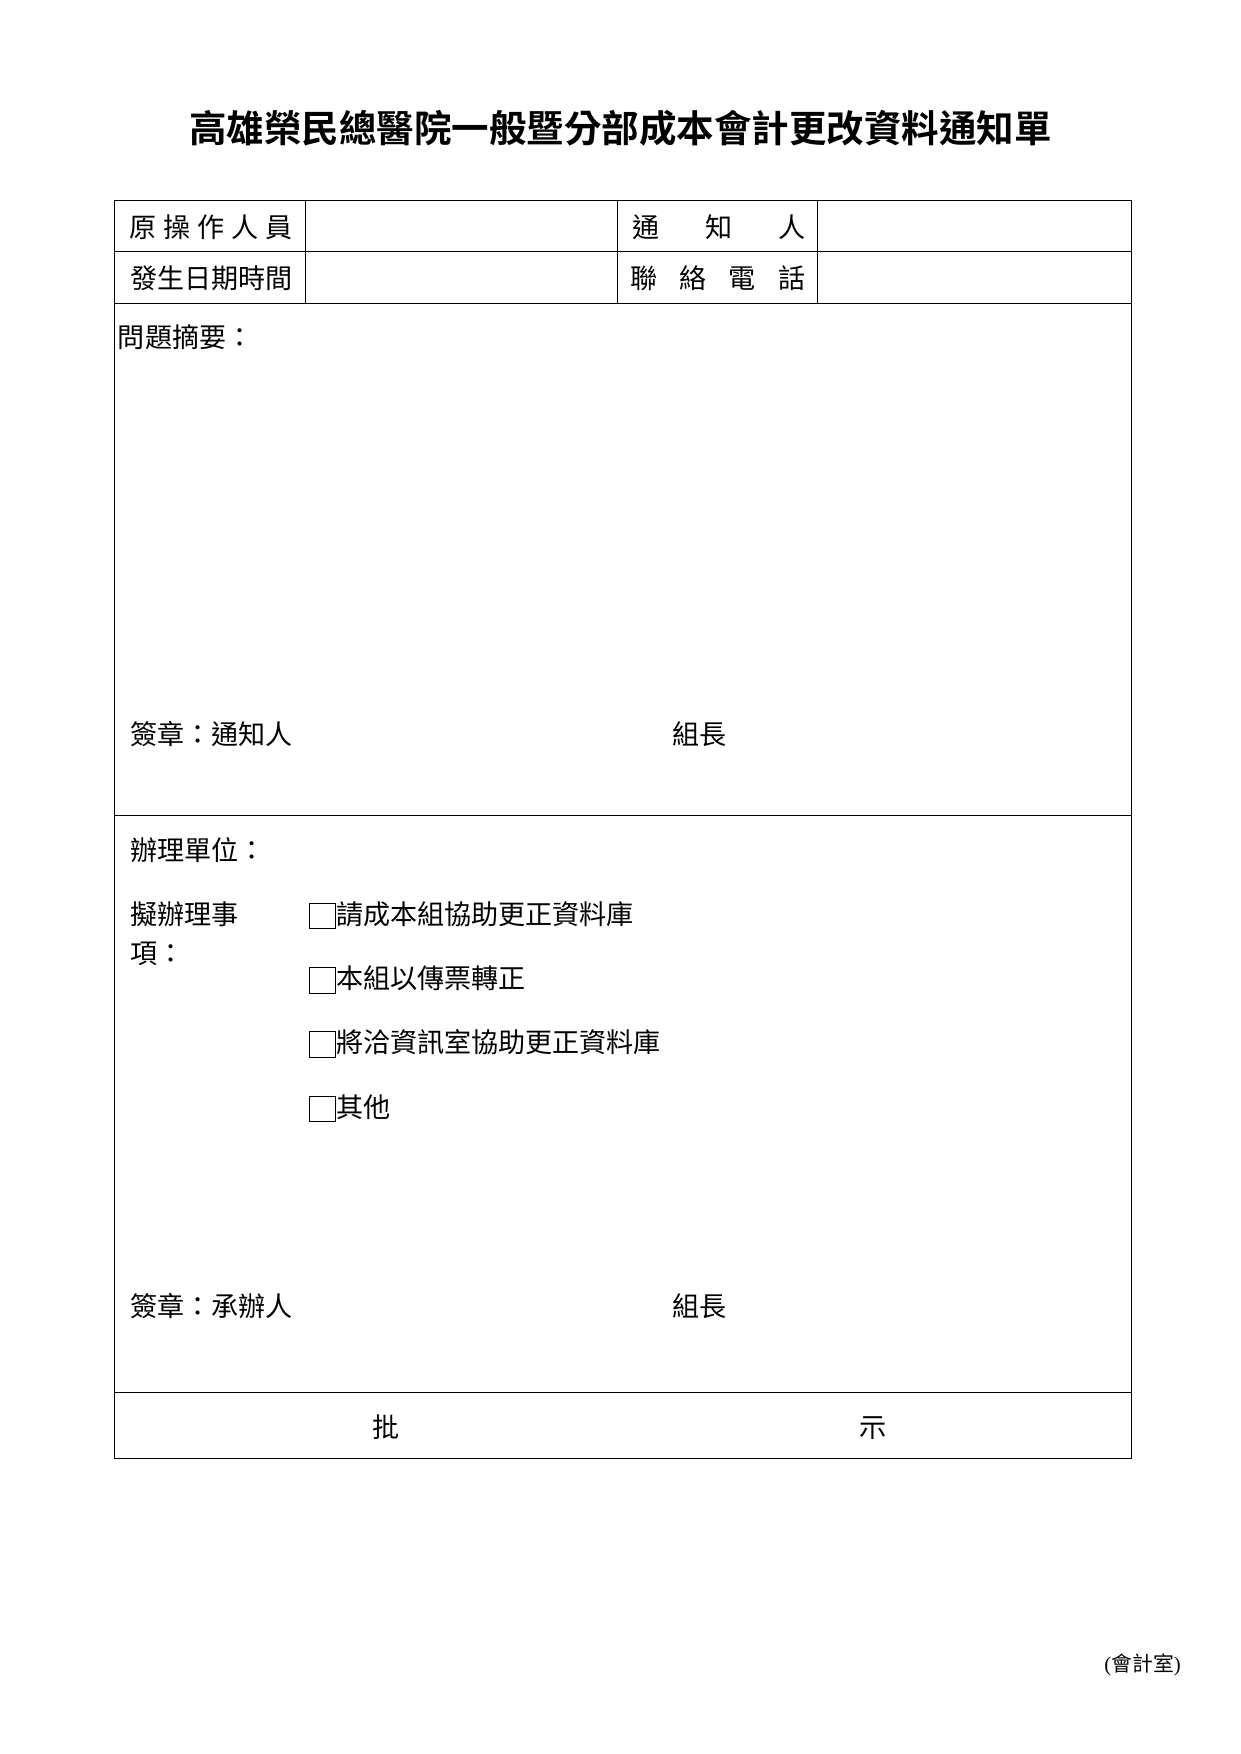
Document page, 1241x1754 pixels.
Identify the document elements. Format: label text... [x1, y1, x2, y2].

table_cell 簽章：承辦人 組長 [115, 1273, 1131, 1392]
table_cell [818, 252, 1131, 302]
table_cell 發生日期時間 [115, 252, 305, 302]
table_header [818, 201, 1131, 251]
table_cell 簽章：通知人 組長 [115, 700, 1131, 815]
table_cell 擬辦理事項： [115, 880, 293, 1273]
table_cell 批 示 [115, 1393, 1131, 1457]
table_cell 聯絡電話 [618, 252, 817, 302]
table_cell 請成本組協助更正資料庫 本組以傳票轉正 將洽資訊室協助更正資料庫 其他 [293, 880, 1131, 1273]
table_header 原操作人員 [115, 201, 305, 251]
text 高雄榮民總醫院一般暨分部成本會計更改資料通知單 [118, 99, 1122, 153]
table_header [306, 201, 617, 251]
table_cell [306, 252, 617, 302]
table_header 通知人 [618, 201, 817, 251]
table_cell 辦理單位： [115, 816, 1131, 880]
table_cell 問題摘要： [115, 304, 1131, 700]
